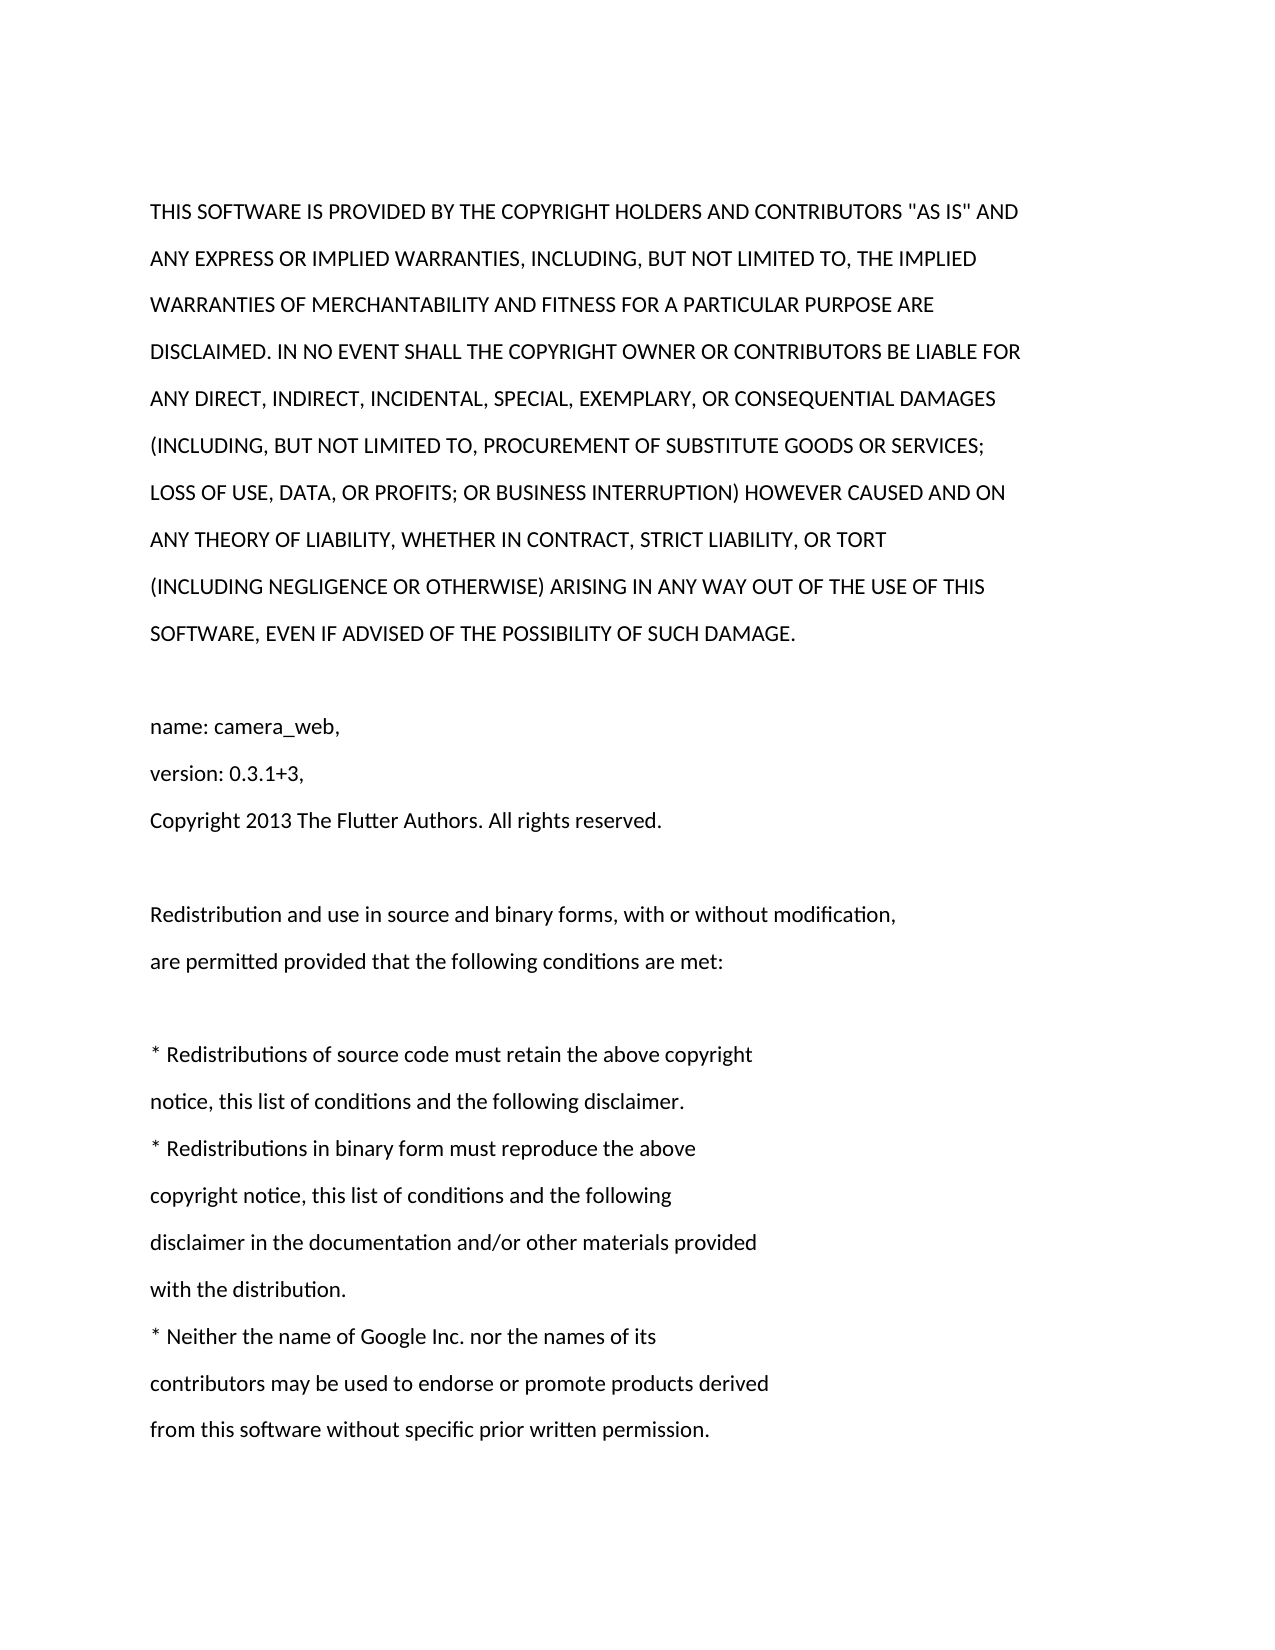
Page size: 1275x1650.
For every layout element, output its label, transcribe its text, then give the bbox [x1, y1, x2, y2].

text WARRANTIES OF MERCHANTABILITY AND FITNESS FOR A PARTICULAR PURPOSE ARE [150, 291, 1125, 319]
text * Neither the name of Google Inc. nor the names of its [150, 1322, 1125, 1350]
text notice, this list of conditions and the following disclaimer. [150, 1087, 1125, 1116]
text disclaimer in the documentation and/or other materials provided [150, 1228, 1125, 1256]
text name: camera_web, [150, 712, 1125, 741]
text are permitted provided that the following conditions are met: [150, 947, 1125, 975]
text Copyright 2013 The Flutter Authors. All rights reserved. [150, 806, 1125, 834]
text with the distribution. [150, 1275, 1125, 1303]
text THIS SOFTWARE IS PROVIDED BY THE COPYRIGHT HOLDERS AND CONTRIBUTORS "AS IS" AND [150, 197, 1125, 225]
text LOSS OF USE, DATA, OR PROFITS; OR BUSINESS INTERRUPTION) HOWEVER CAUSED AND ON [150, 478, 1125, 506]
text DISCLAIMED. IN NO EVENT SHALL THE COPYRIGHT OWNER OR CONTRIBUTORS BE LIABLE FOR [150, 337, 1125, 366]
text SOFTWARE, EVEN IF ADVISED OF THE POSSIBILITY OF SUCH DAMAGE. [150, 619, 1125, 647]
text ANY THEORY OF LIABILITY, WHETHER IN CONTRACT, STRICT LIABILITY, OR TORT [150, 525, 1125, 553]
text copyright notice, this list of conditions and the following [150, 1181, 1125, 1209]
text version: 0.3.1+3, [150, 759, 1125, 787]
text * Redistributions in binary form must reproduce the above [150, 1134, 1125, 1162]
text (INCLUDING NEGLIGENCE OR OTHERWISE) ARISING IN ANY WAY OUT OF THE USE OF THIS [150, 572, 1125, 600]
text from this software without specific prior written permission. [150, 1416, 1125, 1444]
text ANY EXPRESS OR IMPLIED WARRANTIES, INCLUDING, BUT NOT LIMITED TO, THE IMPLIED [150, 244, 1125, 272]
text * Redistributions of source code must retain the above copyright [150, 1041, 1125, 1069]
text contributors may be used to endorse or promote products derived [150, 1369, 1125, 1397]
text (INCLUDING, BUT NOT LIMITED TO, PROCUREMENT OF SUBSTITUTE GOODS OR SERVICES; [150, 431, 1125, 459]
text Redistribution and use in source and binary forms, with or without modification, [150, 900, 1125, 928]
text ANY DIRECT, INDIRECT, INCIDENTAL, SPECIAL, EXEMPLARY, OR CONSEQUENTIAL DAMAGES [150, 384, 1125, 412]
